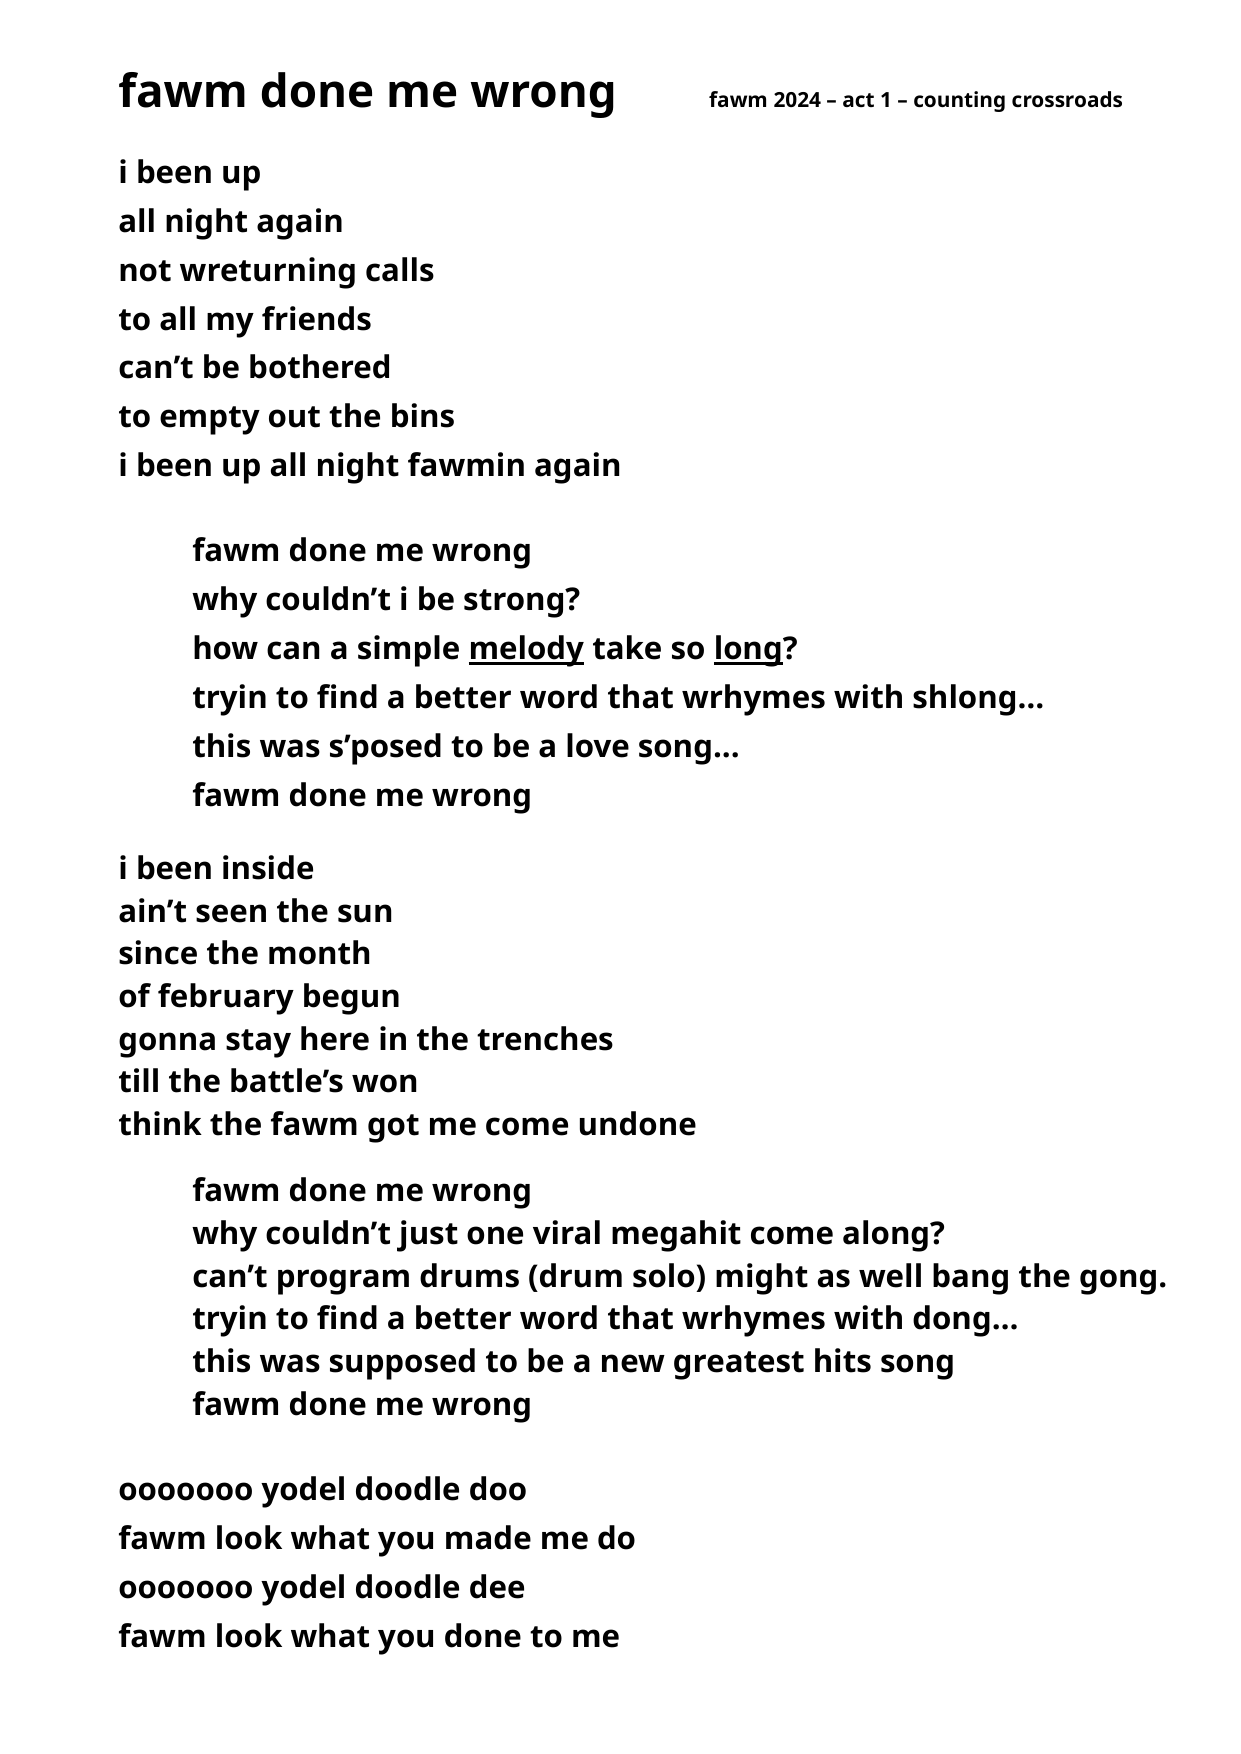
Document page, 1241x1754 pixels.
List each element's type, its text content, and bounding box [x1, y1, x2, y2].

text fawm look what you done to me [118, 1613, 1182, 1656]
text ain’t seen the sun [118, 889, 1182, 931]
text why couldn’t i be strong? [118, 577, 1182, 620]
text ooooooo yodel doodle doo [118, 1467, 1182, 1509]
text tryin to find a better word that wrhymes with shlong… [118, 675, 1182, 718]
text tryin to find a better word that wrhymes with dong… [118, 1296, 1182, 1339]
text i been inside [118, 846, 1182, 889]
text all night again [118, 199, 1182, 241]
text i been up [118, 150, 1182, 192]
text to all my friends [118, 297, 1182, 339]
text fawm done me wrong [118, 1381, 1182, 1424]
text how can a simple melody take so long? [118, 626, 1182, 669]
text ooooooo yodel doodle dee [118, 1564, 1182, 1607]
text fawm done me wrong [118, 528, 1182, 571]
text not wreturning calls [118, 248, 1182, 290]
text this was s’posed to be a love song... [118, 724, 1182, 767]
text to empty out the bins [118, 394, 1182, 437]
text fawm done me wrong [118, 1168, 1182, 1211]
text can’t program drums (drum solo) might as well bang the gong. [118, 1254, 1182, 1296]
text can’t be bothered [118, 346, 1182, 388]
text fawm done me wrong [118, 773, 1182, 816]
text till the battle’s won [118, 1059, 1182, 1102]
text i been up all night fawmin again [118, 443, 1182, 486]
text think the fawm got me come undone [118, 1102, 1182, 1144]
text of february begun [118, 974, 1182, 1017]
text since the month [118, 931, 1182, 974]
text gonna stay here in the trenches [118, 1017, 1182, 1059]
text fawm look what you made me do [118, 1516, 1182, 1558]
text this was supposed to be a new greatest hits song [118, 1339, 1182, 1381]
text why couldn’t just one viral megahit come along? [118, 1211, 1182, 1254]
text fawm done me wrong fawm 2024 – act 1 – counting crossroads [118, 58, 1182, 121]
